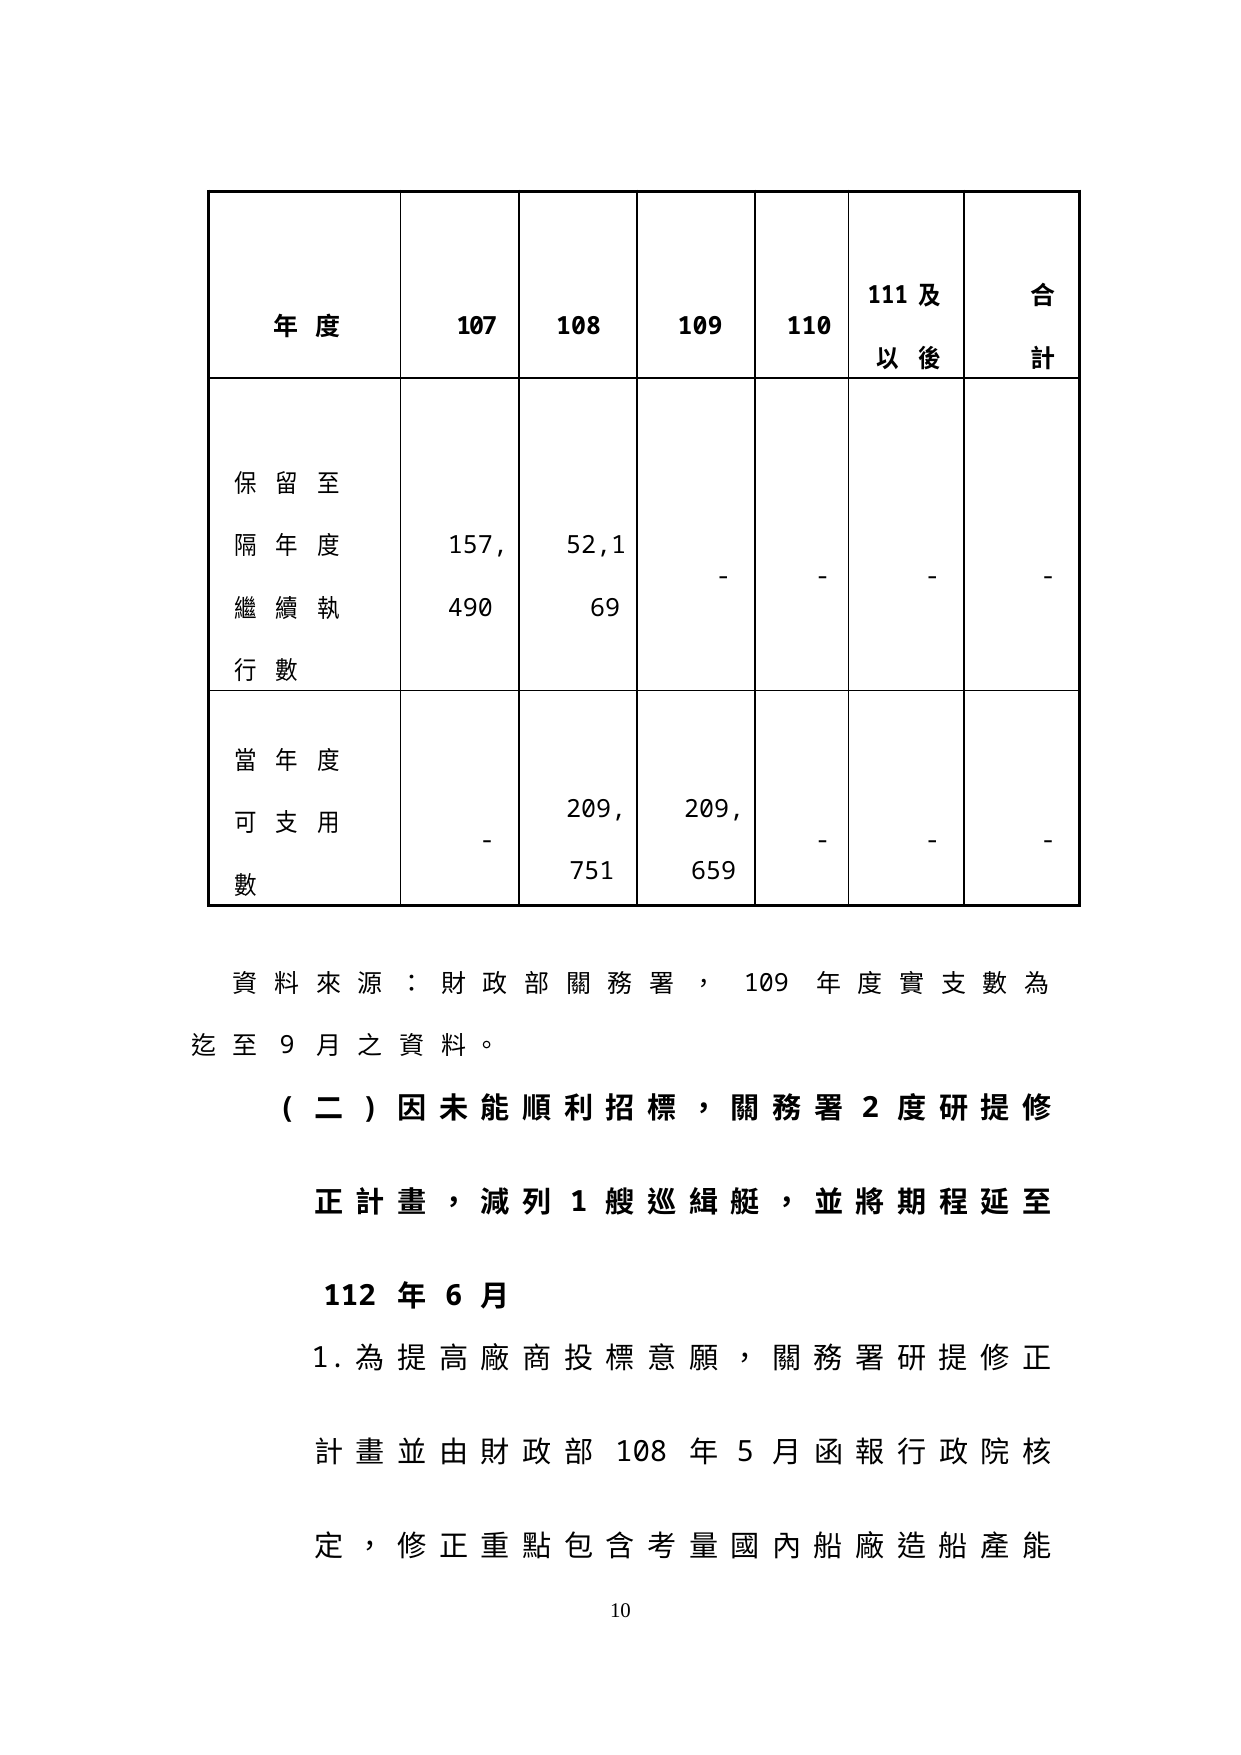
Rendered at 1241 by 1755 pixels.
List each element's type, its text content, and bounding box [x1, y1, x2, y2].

table_cell 209,659 [638, 691, 754, 904]
table_header 111及以後 [849, 193, 963, 377]
table_cell - [849, 379, 963, 689]
table_cell - [638, 379, 754, 689]
table_header 年度 [210, 193, 400, 377]
table_header 109 [638, 193, 754, 377]
table_header 107 [401, 193, 518, 377]
table_cell - [756, 691, 848, 904]
table_cell - [401, 691, 518, 904]
table_cell 209,751 [520, 691, 636, 904]
table_cell 保留至隔年度繼續執行數 [210, 379, 400, 689]
text 資料來源：財政部關務署，109年度實支數為迄至9月之資料。 [168, 939, 1058, 1064]
text 1.為提高廠商投標意願，關務署研提修正計畫並由財政部108年5月函報行政院核定，修正重點包含考量國內船廠造船產能 [271, 1314, 1058, 1564]
table_cell - [965, 379, 1078, 689]
table_cell - [756, 379, 848, 689]
table_cell 當年度可支用數 [210, 691, 400, 904]
table_cell - [849, 691, 963, 904]
table_header 108 [520, 193, 636, 377]
text (二)因未能順利招標，關務署2度研提修正計畫，減列1艘巡緝艇，並將期程延至112年6月 [242, 1064, 1058, 1314]
table_cell 52,169 [520, 379, 636, 689]
table_header 合計 [965, 193, 1078, 377]
table_header 110 [756, 193, 848, 377]
table_cell 157,490 [401, 379, 518, 689]
table_cell - [965, 691, 1078, 904]
